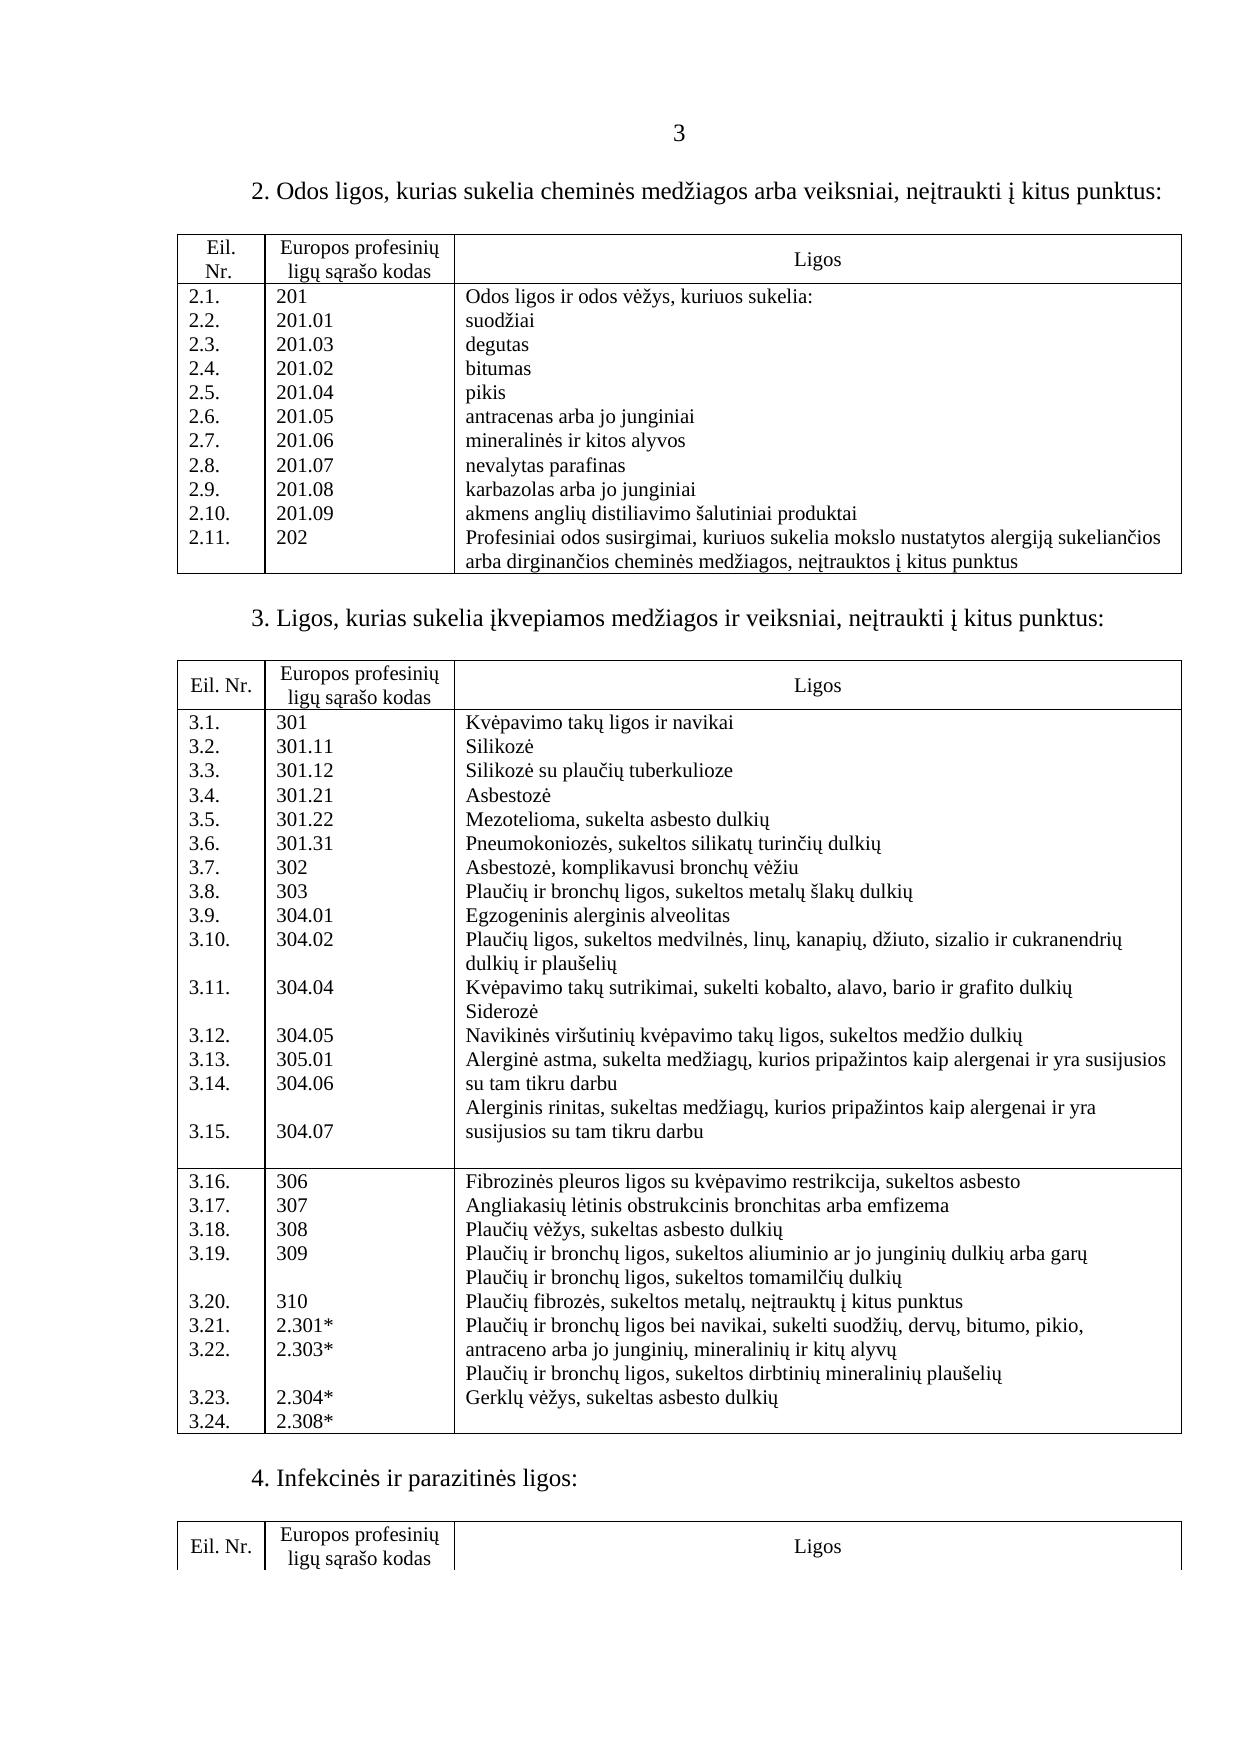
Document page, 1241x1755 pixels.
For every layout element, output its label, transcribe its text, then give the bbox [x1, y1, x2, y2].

text 3. Ligos, kurias sukelia įkvepiamos medžiagos ir veiksniai, neįtraukti į kitus punktus: [177, 603, 1181, 631]
table_cell 3.1. 3.2. 3.3. 3.4. 3.5. 3.6. 3.7. 3.8. 3.9. 3.10. 3.11. 3.12. 3.13. 3.14. 3.15. [178, 710, 264, 1167]
table_header Europos profesinių ligų sąrašo kodas [266, 1522, 454, 1570]
text 4. Infekcinės ir parazitinės ligos: [177, 1463, 1181, 1492]
text 2. Odos ligos, kurias sukelia cheminės medžiagos arba veiksniai, neįtraukti į kitus punktus: [177, 176, 1181, 205]
table_header Ligos [455, 235, 1181, 283]
table_cell Fibrozinės pleuros ligos su kvėpavimo restrikcija, sukeltos asbesto Angliakasių lėtinis obstrukcinis bronchitas arba emfizema Plaučių vėžys, sukeltas asbesto dulkių Plaučių ir bronchų ligos, sukeltos aliuminio ar jo junginių dulkių arba garų Plaučių ir bronchų ligos, sukeltos tomamilčių dulkių Plaučių fibrozės, sukeltos metalų, neįtrauktų į kitus punktus Plaučių ir bronchų ligos bei navikai, sukelti suodžių, dervų, bitumo, pikio, antraceno arba jo junginių, mineralinių ir kitų alyvų Plaučių ir bronchų ligos, sukeltos dirbtinių mineralinių plaušelių Gerklų vėžys, sukeltas asbesto dulkių [455, 1169, 1181, 1433]
table_cell Odos ligos ir odos vėžys, kuriuos sukelia: suodžiai degutas bitumas pikis antracenas arba jo junginiai mineralinės ir kitos alyvos nevalytas parafinas karbazolas arba jo junginiai akmens anglių distiliavimo šalutiniai produktai Profesiniai odos susirgimai, kuriuos sukelia mokslo nustatytos alergiją sukeliančios arba dirginančios cheminės medžiagos, neįtrauktos į kitus punktus [455, 284, 1181, 573]
table_header Ligos [455, 661, 1181, 709]
table_cell 2.1. 2.2. 2.3. 2.4. 2.5. 2.6. 2.7. 2.8. 2.9. 2.10. 2.11. [178, 284, 264, 573]
table_header Eil. Nr. [178, 235, 264, 283]
table_header Europos profesinių ligų sąrašo kodas [266, 661, 454, 709]
table_header Europos profesinių ligų sąrašo kodas [266, 235, 454, 283]
table_cell 301 301.11 301.12 301.21 301.22 301.31 302 303 304.01 304.02 304.04 304.05 305.01 304.06 304.07 [266, 710, 454, 1167]
table_cell 306 307 308 309 310 2.301* 2.303* 2.304* 2.308* [266, 1169, 454, 1433]
table_cell Kvėpavimo takų ligos ir navikai Silikozė Silikozė su plaučių tuberkulioze Asbestozė Mezotelioma, sukelta asbesto dulkių Pneumokoniozės, sukeltos silikatų turinčių dulkių Asbestozė, komplikavusi bronchų vėžiu Plaučių ir bronchų ligos, sukeltos metalų šlakų dulkių Egzogeninis alerginis alveolitas Plaučių ligos, sukeltos medvilnės, linų, kanapių, džiuto, sizalio ir cukranendrių dulkių ir plaušelių Kvėpavimo takų sutrikimai, sukelti kobalto, alavo, bario ir grafito dulkių Siderozė Navikinės viršutinių kvėpavimo takų ligos, sukeltos medžio dulkių Alerginė astma, sukelta medžiagų, kurios pripažintos kaip alergenai ir yra susijusios su tam tikru darbu Alerginis rinitas, sukeltas medžiagų, kurios pripažintos kaip alergenai ir yra susijusios su tam tikru darbu [455, 710, 1181, 1167]
table_cell 201 201.01 201.03 201.02 201.04 201.05 201.06 201.07 201.08 201.09 202 [266, 284, 454, 573]
table_cell 3.16. 3.17. 3.18. 3.19. 3.20. 3.21. 3.22. 3.23. 3.24. [178, 1169, 264, 1433]
table_header Eil. Nr. [178, 661, 264, 709]
table_header Eil. Nr. [178, 1522, 264, 1570]
table_header Ligos [455, 1522, 1181, 1570]
